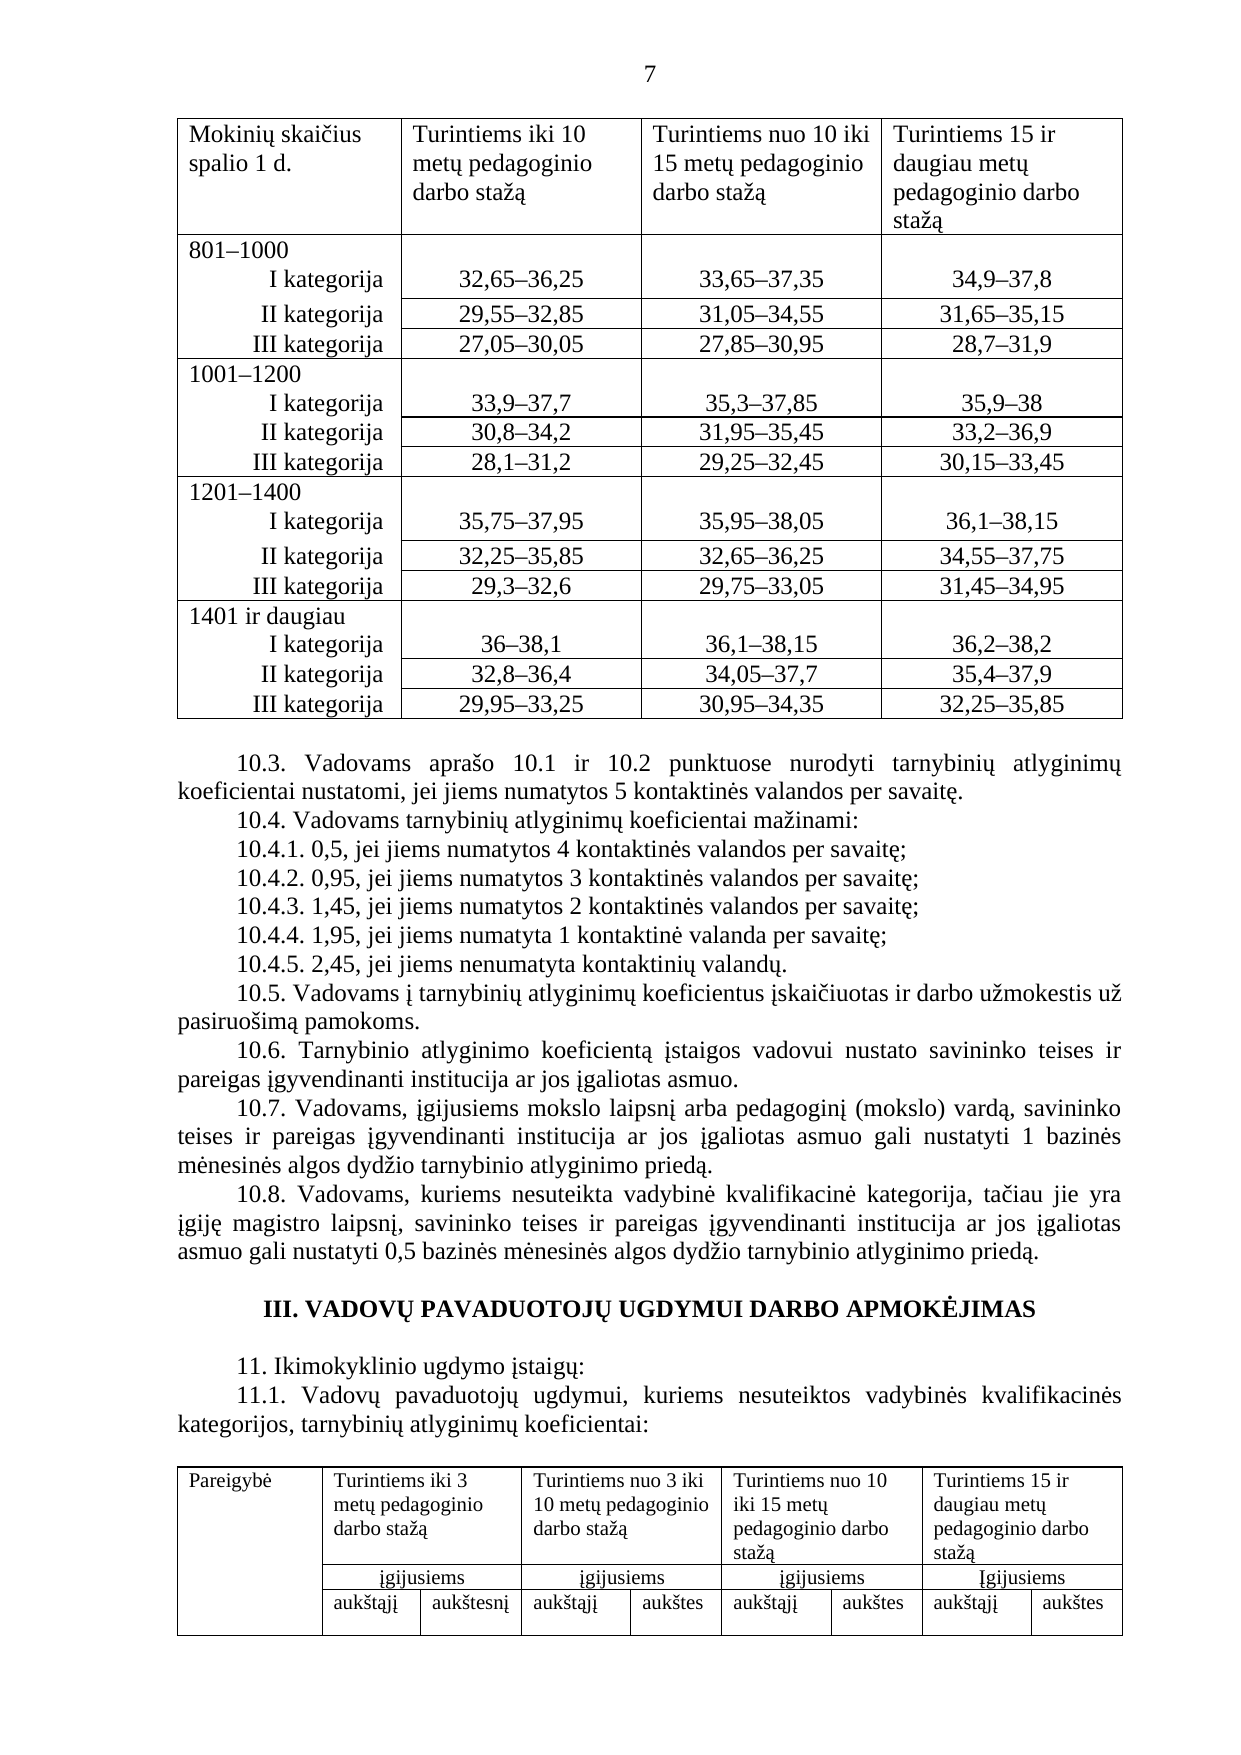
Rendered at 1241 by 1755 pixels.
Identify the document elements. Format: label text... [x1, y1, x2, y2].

table_cell 33,2–36,9 [882, 418, 1122, 446]
table_cell 36–38,1 [402, 630, 641, 658]
table_cell Įgijusiems [923, 1565, 1122, 1589]
table_cell aukštąjį [323, 1590, 420, 1635]
table_cell 30,15–33,45 [882, 447, 1122, 476]
table_cell 33,9–37,7 [402, 388, 641, 416]
table_header Turintiems nuo 10 iki 15 metų pedagoginio darbo stažą [722, 1468, 922, 1564]
table_cell 35,95–38,05 [642, 506, 881, 540]
table_cell III kategorija [178, 570, 401, 600]
table_cell aukštąjį [722, 1590, 831, 1635]
table_cell I kategorija [178, 264, 401, 298]
table_cell [882, 359, 1122, 388]
table_cell 36,1–38,15 [642, 630, 881, 658]
table_cell 31,65–35,15 [882, 299, 1122, 328]
table_cell 1201–1400 [178, 477, 401, 506]
table_cell [642, 601, 881, 629]
table_cell 32,65–36,25 [402, 264, 641, 298]
table_cell įgijusiems [722, 1565, 922, 1589]
table_cell 1401 ir daugiau [178, 601, 401, 629]
table_cell 27,85–30,95 [642, 329, 881, 358]
table_cell 34,9–37,8 [882, 264, 1122, 298]
table_cell 35,4–37,9 [882, 659, 1122, 688]
table_header Pareigybė [178, 1468, 322, 1635]
table_cell II kategorija [178, 658, 401, 688]
table_cell 30,95–34,35 [642, 689, 881, 718]
table_cell [642, 235, 881, 264]
table_cell 29,55–32,85 [402, 299, 641, 328]
table_cell I kategorija [178, 388, 401, 416]
table_cell 32,8–36,4 [402, 659, 641, 688]
table_header Turintiems 15 ir daugiau metų pedagoginio darbo stažą [923, 1468, 1122, 1564]
table_cell II kategorija [178, 298, 401, 328]
text 10.4.1. 0,5, jei jiems numatytos 4 kontaktinės valandos per savaitę; [177, 834, 1122, 863]
text 10.4.4. 1,95, jei jiems numatyta 1 kontaktinė valanda per savaitę; [177, 920, 1122, 949]
table_cell 33,65–37,35 [642, 264, 881, 298]
table_cell I kategorija [178, 630, 401, 658]
table_cell aukštąjį [522, 1590, 630, 1635]
table_cell 35,9–38 [882, 388, 1122, 416]
table_cell 28,7–31,9 [882, 329, 1122, 358]
table_cell 32,25–35,85 [402, 541, 641, 570]
text 11.1. Vadovų pavaduotojų ugdymui, kuriems nesuteiktos vadybinės kvalifikacinės kategorijos, tarnybinių atlyginimų koeficientai: [177, 1380, 1122, 1438]
text 10.4.3. 1,45, jei jiems numatytos 2 kontaktinės valandos per savaitę; [177, 891, 1122, 920]
table_cell 30,8–34,2 [402, 418, 641, 446]
table_cell 31,05–34,55 [642, 299, 881, 328]
table_cell 31,45–34,95 [882, 571, 1122, 600]
text 10.4.2. 0,95, jei jiems numatytos 3 kontaktinės valandos per savaitę; [177, 863, 1122, 891]
table_cell įgijusiems [323, 1565, 521, 1589]
table_cell aukštes [631, 1590, 721, 1635]
table_cell 32,65–36,25 [642, 541, 881, 570]
table_cell 32,25–35,85 [882, 689, 1122, 718]
table_cell 35,3–37,85 [642, 388, 881, 416]
text 11. Ikimokyklinio ugdymo įstaigų: [177, 1351, 1122, 1380]
table_cell III kategorija [178, 328, 401, 358]
table_header Mokinių skaičius spalio 1 d. [178, 119, 401, 234]
table_cell III kategorija [178, 446, 401, 476]
table_cell [402, 235, 641, 264]
table_cell 27,05–30,05 [402, 329, 641, 358]
text 10.8. Vadovams, kuriems nesuteikta vadybinė kvalifikacinė kategorija, tačiau jie yra įgiję magistro laipsnį, savininko teises ir pareigas įgyvendinanti institucija ar jos įgaliotas asmuo gali nustatyti 0,5 bazinės mėnesinės algos dydžio tarnybinio atlyginimo priedą. [177, 1179, 1122, 1265]
table_cell 36,2–38,2 [882, 630, 1122, 658]
table_cell 29,95–33,25 [402, 689, 641, 718]
table_header Turintiems iki 3 metų pedagoginio darbo stažą [323, 1468, 521, 1564]
table_cell [882, 601, 1122, 629]
table_cell aukštes [1032, 1590, 1122, 1635]
text 10.3. Vadovams aprašo 10.1 ir 10.2 punktuose nurodyti tarnybinių atlyginimų koeficientai nustatomi, jei jiems numatytos 5 kontaktinės valandos per savaitę. [177, 748, 1122, 805]
table_cell 31,95–35,45 [642, 418, 881, 446]
table_header Turintiems nuo 10 iki 15 metų pedagoginio darbo stažą [642, 119, 881, 234]
table_cell [402, 477, 641, 506]
table_cell 34,05–37,7 [642, 659, 881, 688]
table_cell [882, 477, 1122, 506]
table_cell 36,1–38,15 [882, 506, 1122, 540]
table_cell III kategorija [178, 688, 401, 718]
text 10.7. Vadovams, įgijusiems mokslo laipsnį arba pedagoginį (mokslo) vardą, savininko teises ir pareigas įgyvendinanti institucija ar jos įgaliotas asmuo gali nustatyti 1 bazinės mėnesinės algos dydžio tarnybinio atlyginimo priedą. [177, 1093, 1122, 1179]
table_header Turintiems nuo 3 iki 10 metų pedagoginio darbo stažą [522, 1468, 721, 1564]
table_cell 35,75–37,95 [402, 506, 641, 540]
table_cell 1001–1200 [178, 359, 401, 388]
table_cell I kategorija [178, 506, 401, 540]
table_cell [882, 235, 1122, 264]
table_header Turintiems 15 ir daugiau metų pedagoginio darbo stažą [882, 119, 1122, 234]
table_cell II kategorija [178, 540, 401, 570]
table_cell [642, 477, 881, 506]
table_cell aukštąjį [923, 1590, 1031, 1635]
table_cell įgijusiems [522, 1565, 721, 1589]
table_cell aukštesnį [421, 1590, 521, 1635]
table_header Turintiems iki 10 metų pedagoginio darbo stažą [402, 119, 641, 234]
table_cell [642, 359, 881, 388]
table_cell 801–1000 [178, 235, 401, 264]
text 10.4.5. 2,45, jei jiems nenumatyta kontaktinių valandų. [177, 949, 1122, 978]
table_cell [402, 359, 641, 388]
table_cell 29,3–32,6 [402, 571, 641, 600]
text 10.6. Tarnybinio atlyginimo koeficientą įstaigos vadovui nustato savininko teises ir pareigas įgyvendinanti institucija ar jos įgaliotas asmuo. [177, 1035, 1122, 1093]
table_cell 29,25–32,45 [642, 447, 881, 476]
table_cell II kategorija [178, 416, 401, 446]
table_cell 28,1–31,2 [402, 447, 641, 476]
table_cell 29,75–33,05 [642, 571, 881, 600]
table_cell [402, 601, 641, 629]
text 10.4. Vadovams tarnybinių atlyginimų koeficientai mažinami: [177, 805, 1122, 834]
text III. VADOVŲ PAVADUOTOJŲ UGDYMUI DARBO APMOKĖJIMAS [177, 1294, 1122, 1323]
text 10.5. Vadovams į tarnybinių atlyginimų koeficientus įskaičiuotas ir darbo užmokestis už pasiruošimą pamokoms. [177, 978, 1122, 1035]
table_cell 34,55–37,75 [882, 541, 1122, 570]
table_cell aukštes [832, 1590, 922, 1635]
